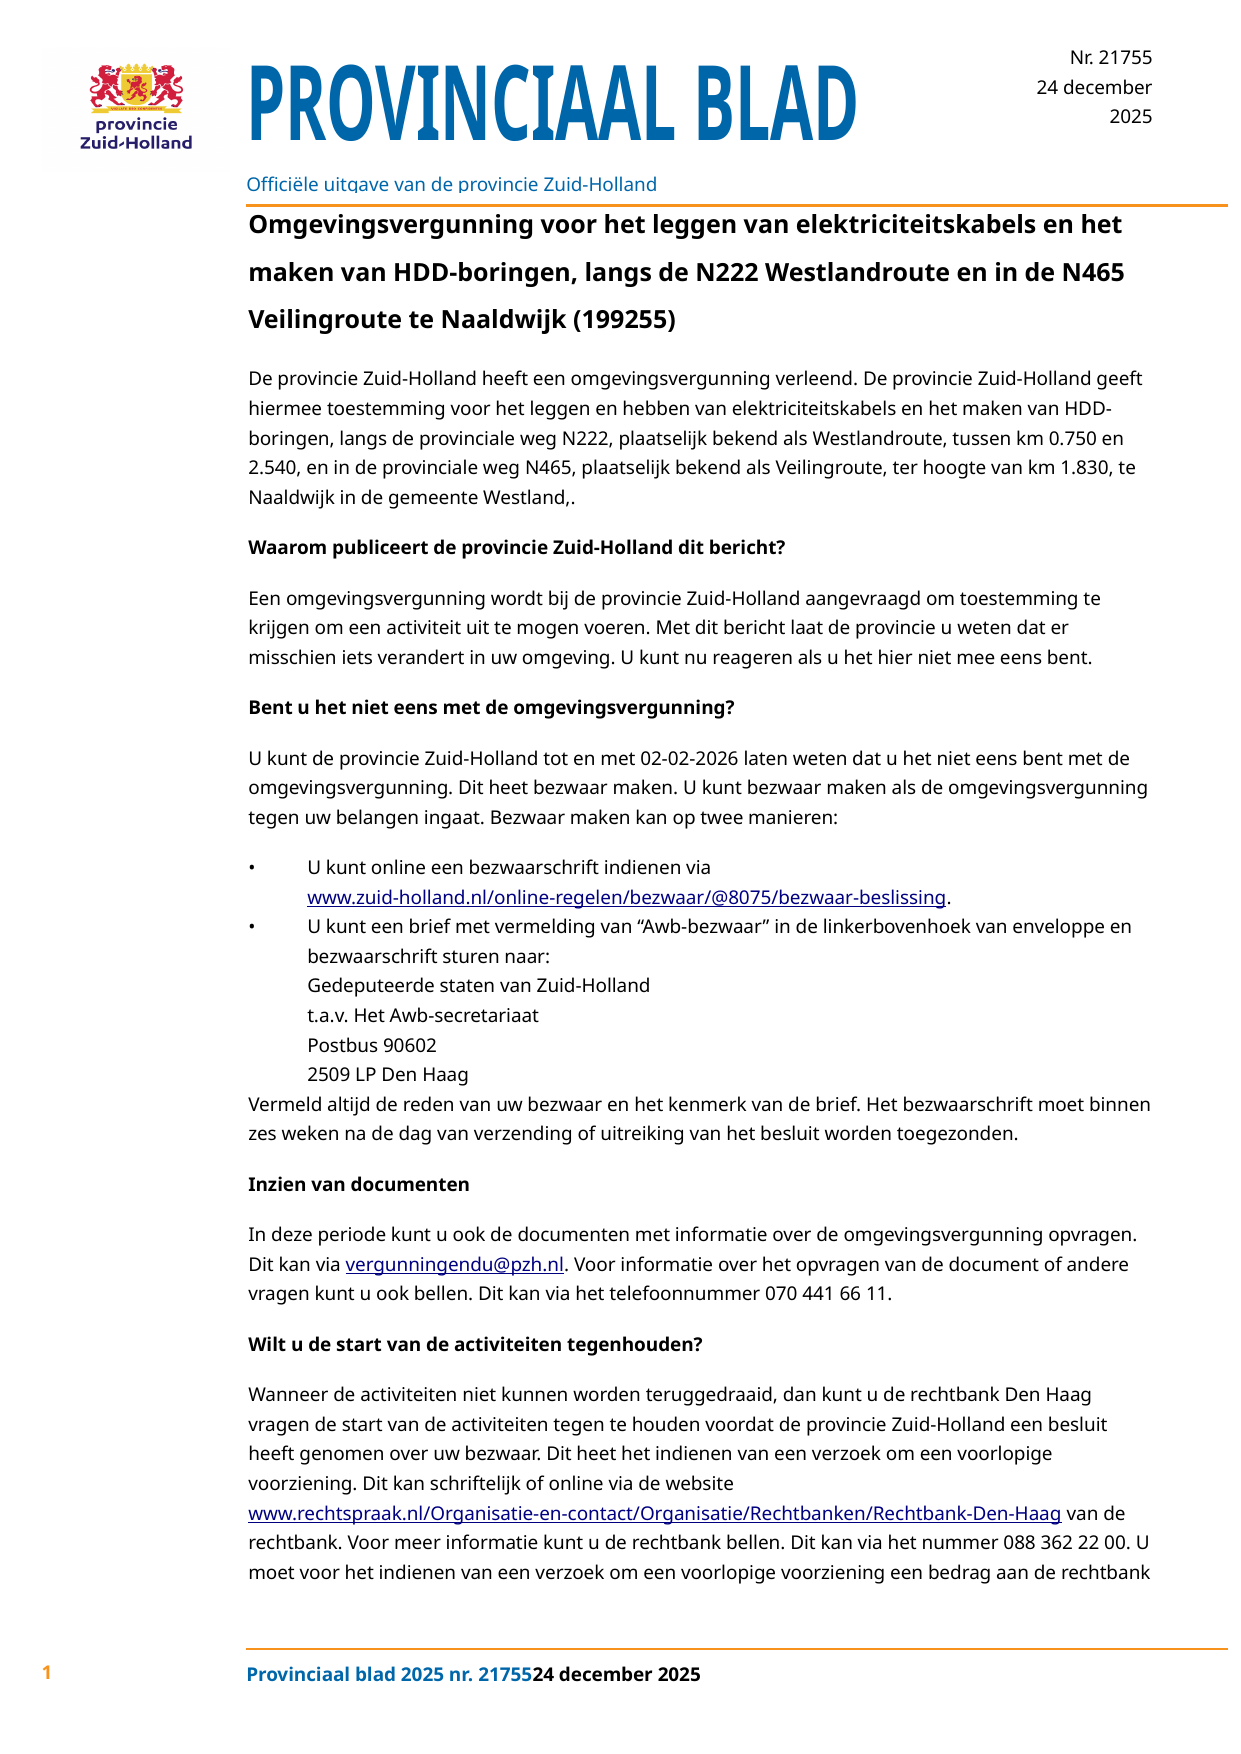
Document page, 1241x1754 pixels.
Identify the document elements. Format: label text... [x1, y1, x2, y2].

list t.a.v. Het Awb-secretariaat [248, 1002, 1152, 1028]
text Een omgevingsvergunning wordt bij de provincie Zuid-Holland aangevraagd om toestemming te krijgen om een activiteit uit te mogen voeren. Met dit bericht laat de provincie u weten dat er misschien iets verandert in uw omgeving. U kunt nu reageren als u het hier niet mee eens bent. [248, 585, 1152, 669]
list Gedeputeerde staten van Zuid-Holland [248, 973, 1152, 998]
text Inzien van documenten [248, 1171, 1152, 1197]
text Omgevingsvergunning voor het leggen van elektriciteitskabels en het maken van HDD-boringen, langs de N222 Westlandroute en in de N465 Veilingroute te Naaldwijk (199255) [248, 207, 1152, 336]
text Bent u het niet eens met de omgevingsvergunning? [248, 694, 1152, 720]
list U kunt een brief met vermelding van “Awb-bezwaar” in de linkerbovenhoek van enveloppe en bezwaarschrift sturen naar: [248, 913, 1152, 969]
text Wilt u de start van de activiteiten tegenhouden? [248, 1331, 1152, 1357]
text In deze periode kunt u ook de documenten met informatie over de omgevingsvergunning opvragen. Dit kan via vergunningendu@pzh.nl. Voor informatie over het opvragen van de document of andere vragen kunt u ook bellen. Dit kan via het telefoonnummer 070 441 66 11. [248, 1221, 1152, 1306]
list 2509 LP Den Haag [248, 1061, 1152, 1087]
text De provincie Zuid-Holland heeft een omgevingsvergunning verleend. De provincie Zuid-Holland geeft hiermee toestemming voor het leggen en hebben van elektriciteitskabels en het maken van HDD-boringen, langs de provinciale weg N222, plaatselijk bekend als Westlandroute, tussen km 0.750 en 2.540, en in de provinciale weg N465, plaatselijk bekend als Veilingroute, ter hoogte van km 1.830, te Naaldwijk in de gemeente Westland,. [248, 366, 1152, 509]
list Postbus 90602 [248, 1032, 1152, 1057]
text Vermeld altijd de reden van uw bezwaar en het kenmerk van de brief. Het bezwaarschrift moet binnen zes weken na de dag van verzending of uitreiking van het besluit worden toegezonden. [248, 1091, 1152, 1146]
list U kunt online een bezwaarschrift indienen via www.zuid-holland.nl/online-regelen/bezwaar/@8075/bezwaar-beslissing. [248, 854, 1152, 909]
text Wanneer de activiteiten niet kunnen worden teruggedraaid, dan kunt u de rechtbank Den Haag vragen de start van de activiteiten tegen te houden voordat de provincie Zuid-Holland een besluit heeft genomen over uw bezwaar. Dit heet het indienen van een verzoek om een voorlopige voorziening. Dit kan schriftelijk of online via de website www.rechtspraak.nl/Organisatie-en-contact/Organisatie/Rechtbanken/Rechtbank-Den-Haag van de rechtbank. Voor meer informatie kunt u de rechtbank bellen. Dit kan via het nummer 088 362 22 00. U moet voor het indienen van een verzoek om een voorlopige voorziening een bedrag aan de rechtbank [248, 1381, 1152, 1584]
picture [41, 47, 231, 172]
text Waarom publiceert de provincie Zuid-Holland dit bericht? [248, 534, 1152, 560]
text U kunt de provincie Zuid-Holland tot en met 02-02-2026 laten weten dat u het niet eens bent met de omgevingsvergunning. Dit heet bezwaar maken. U kunt bezwaar maken als de omgevingsvergunning tegen uw belangen ingaat. Bezwaar maken kan op twee manieren: [248, 745, 1152, 829]
